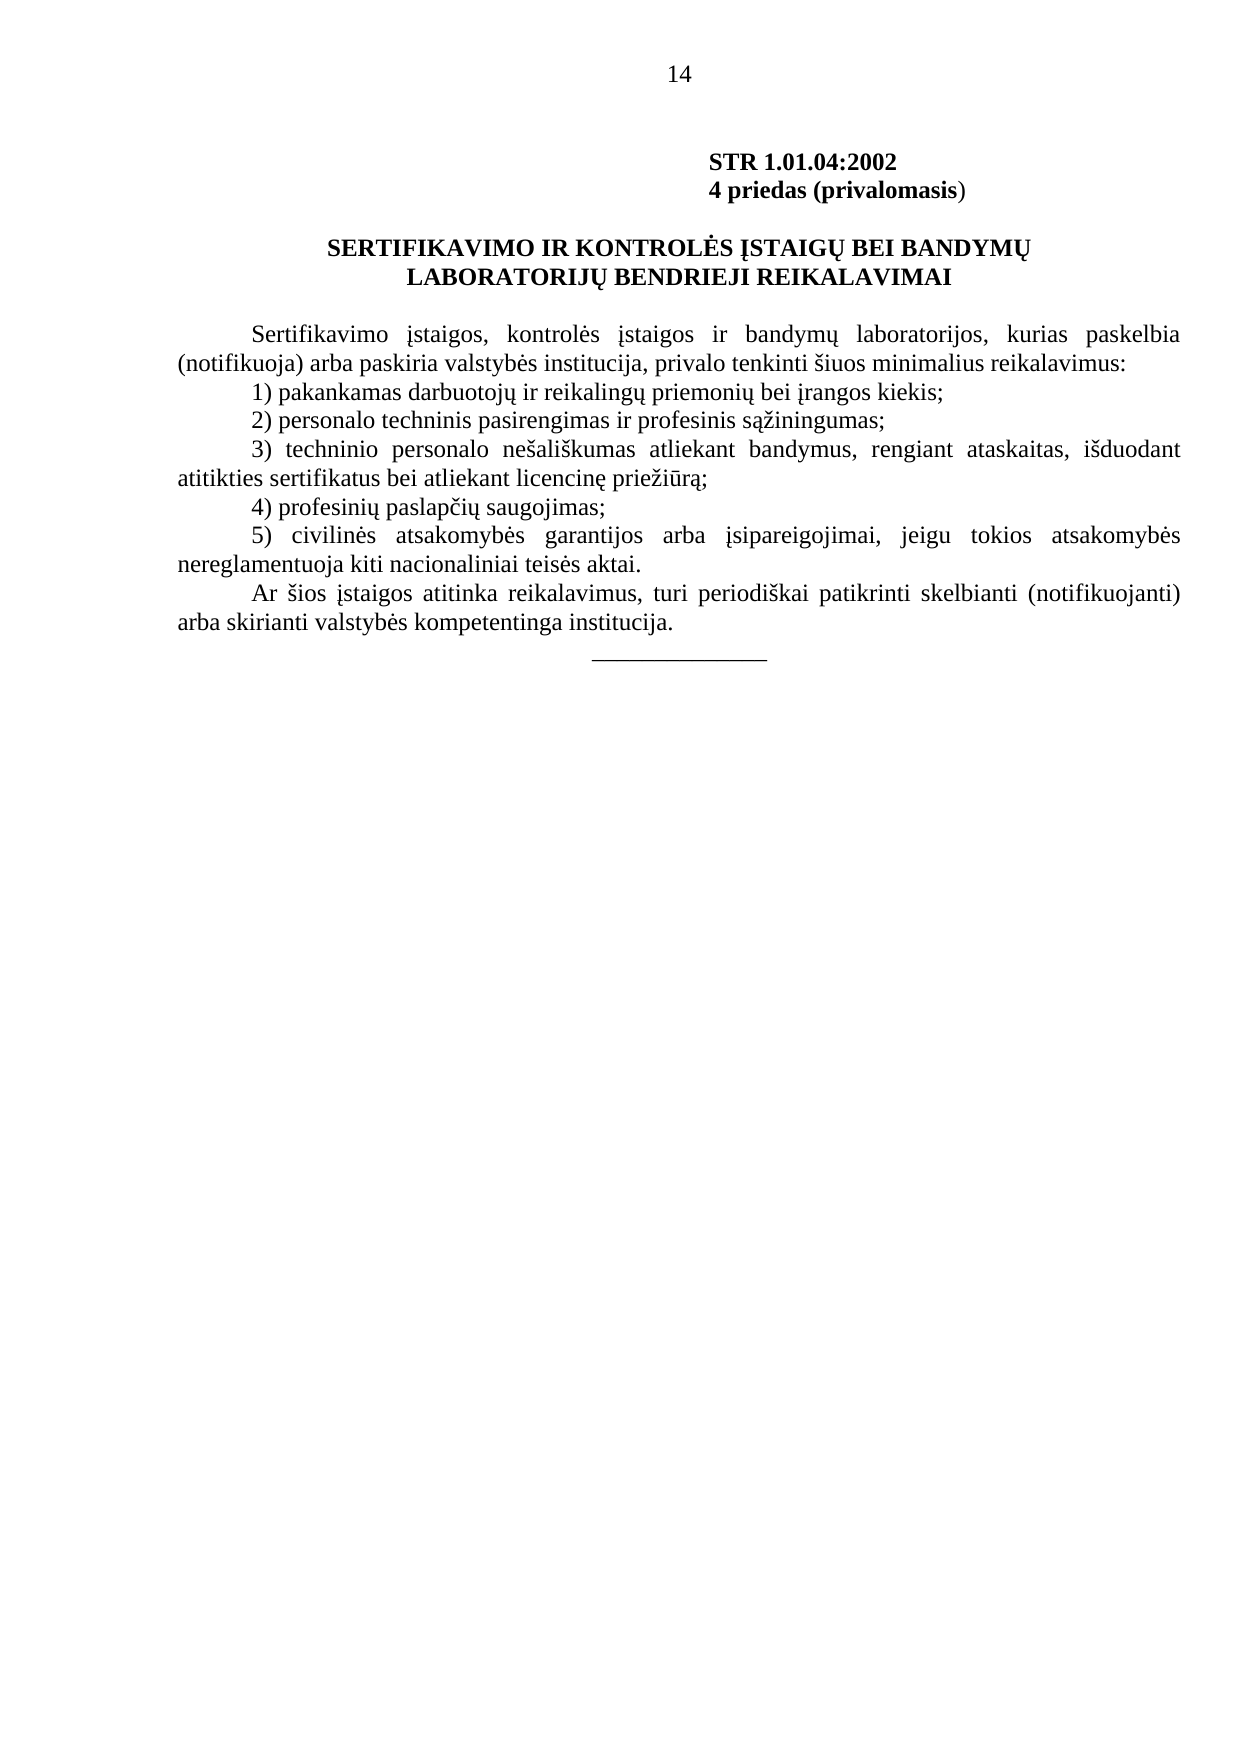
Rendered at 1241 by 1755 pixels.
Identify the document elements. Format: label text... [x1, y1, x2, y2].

text 3) techninio personalo nešališkumas atliekant bandymus, rengiant ataskaitas, išduodant atitikties sertifikatus bei atliekant licencinę priežiūrą; [177, 434, 1181, 492]
text 5) civilinės atsakomybės garantijos arba įsipareigojimai, jeigu tokios atsakomybės nereglamentuoja kiti nacionaliniai teisės aktai. [177, 521, 1181, 578]
text Sertifikavimo įstaigos, kontrolės įstaigos ir bandymų laboratorijos, kurias paskelbia (notifikuoja) arba paskiria valstybės institucija, privalo tenkinti šiuos minimalius reikalavimus: [177, 319, 1181, 377]
text 4) profesinių paslapčių saugojimas; [177, 492, 1181, 521]
text ______________ [177, 636, 1181, 664]
text SERTIFIKAVIMO IR KONTROLĖS ĮSTAIGŲ BEI BANDYMŲ [177, 233, 1181, 262]
text LABORATORIJŲ BENDRIEJI REIKALAVIMAI [177, 262, 1181, 291]
text Ar šios įstaigos atitinka reikalavimus, turi periodiškai patikrinti skelbianti (notifikuojanti) arba skirianti valstybės kompetentinga institucija. [177, 578, 1181, 636]
text STR 1.01.04:2002 [177, 147, 1181, 176]
text 1) pakankamas darbuotojų ir reikalingų priemonių bei įrangos kiekis; [177, 377, 1181, 406]
text 2) personalo techninis pasirengimas ir profesinis sąžiningumas; [177, 406, 1181, 434]
text 4 priedas (privalomasis) [177, 176, 1181, 204]
